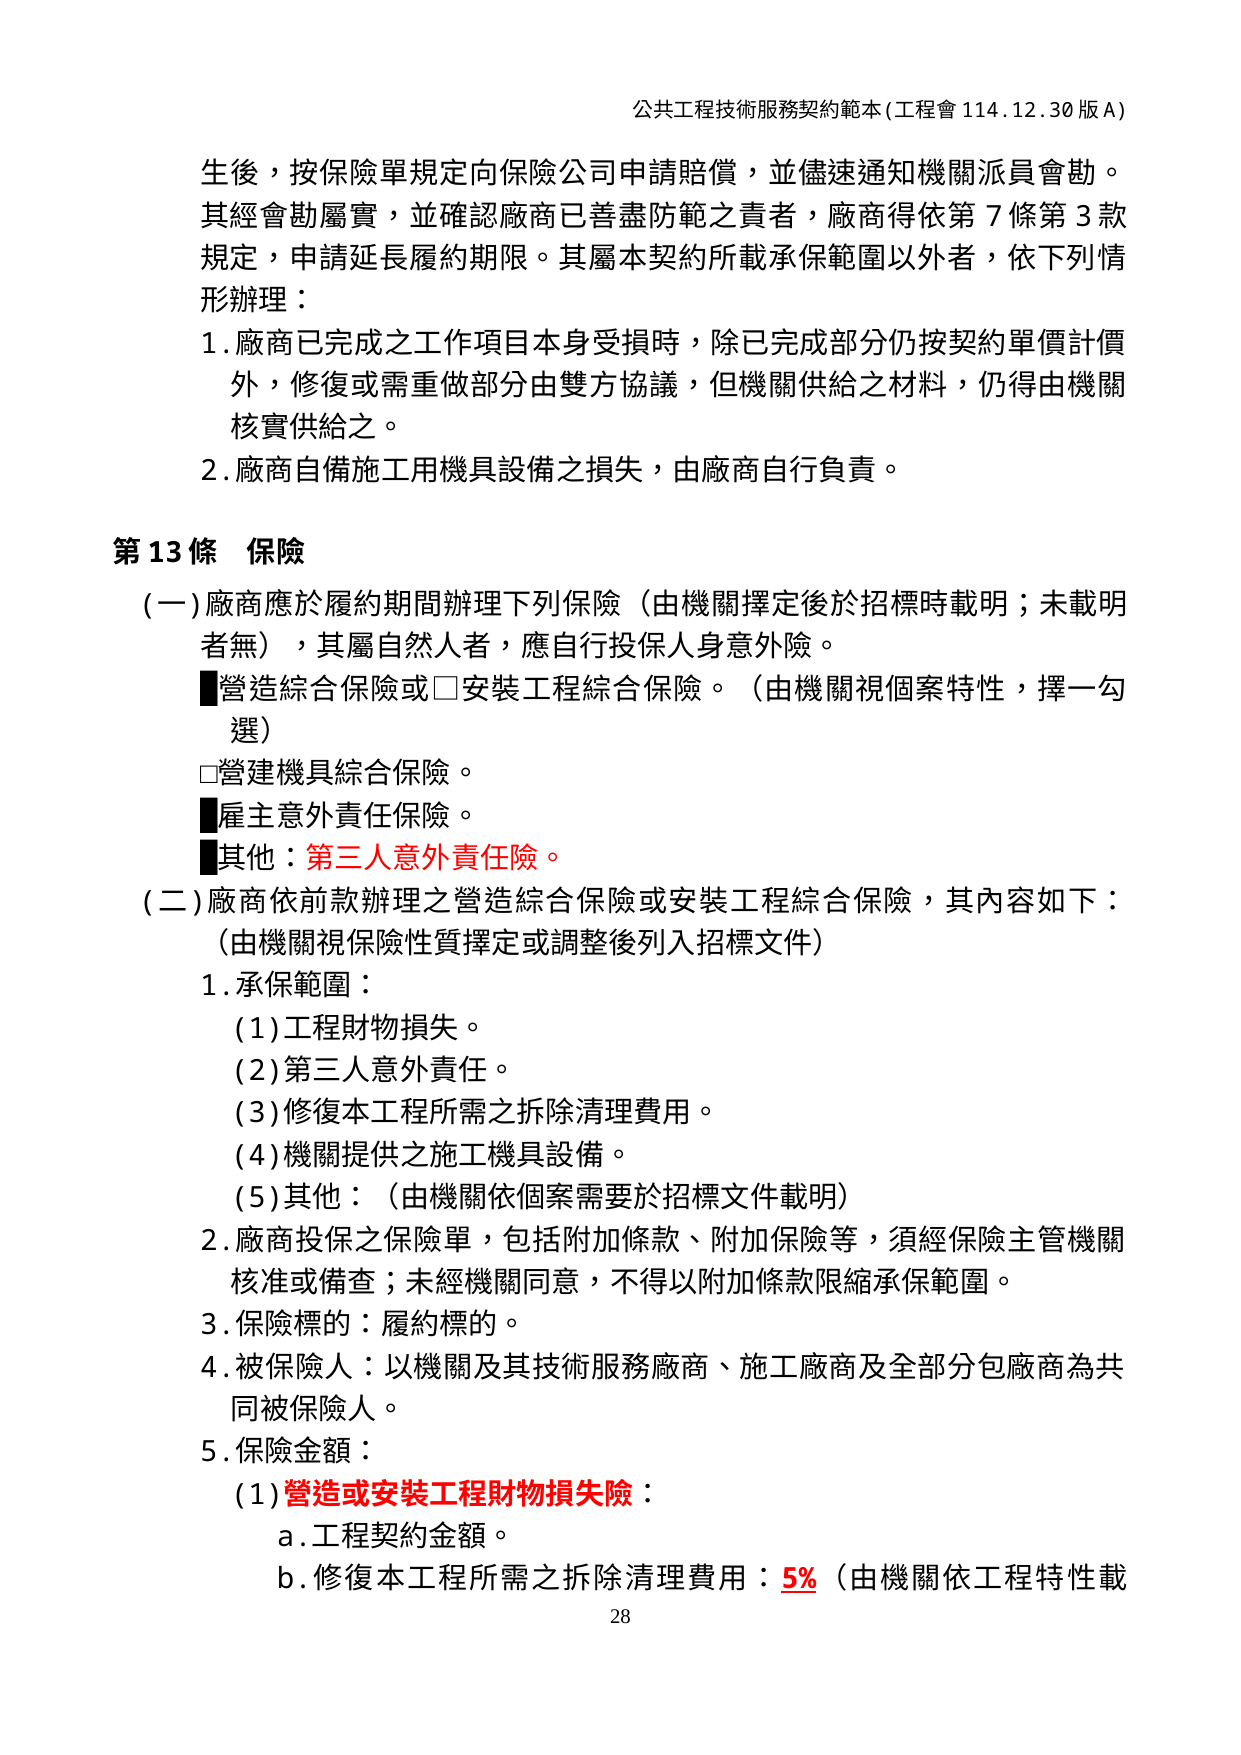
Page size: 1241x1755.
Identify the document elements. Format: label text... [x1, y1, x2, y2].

text 生後，按保險單規定向保險公司申請賠償，並儘速通知機關派員會勘。其經會勘屬實，並確認廠商已善盡防範之責者，廠商得依第7條第3款規定，申請延長履約期限。其屬本契約所載承保範圍以外者，依下列情形辦理： [139, 150, 1128, 319]
text 1.廠商已完成之工作項目本身受損時，除已完成部分仍按契約單價計價外，修復或需重做部分由雙方協議，但機關供給之材料，仍得由機關核實供給之。 [200, 319, 1128, 446]
text (1)營造或安裝工程財物損失險： [231, 1470, 1128, 1513]
text 3.保險標的：履約標的。 [200, 1301, 1128, 1343]
text █其他：第三人意外責任險。 [200, 835, 1128, 877]
text b.修復本工程所需之拆除清理費用：5%（由機關依工程特性載 [277, 1555, 1128, 1597]
text (二)廠商依前款辦理之營造綜合保險或安裝工程綜合保險，其內容如下：（由機關視保險性質擇定或調整後列入招標文件） [139, 877, 1128, 962]
text 2.廠商投保之保險單，包括附加條款、附加保險等，須經保險主管機關核准或備查；未經機關同意，不得以附加條款限縮承保範圍。 [200, 1216, 1128, 1301]
text 2.廠商自備施工用機具設備之損失，由廠商自行負責。 [200, 446, 1128, 489]
text █營造綜合保險或□安裝工程綜合保險。（由機關視個案特性，擇一勾選） [200, 665, 1128, 750]
text (一)廠商應於履約期間辦理下列保險（由機關擇定後於招標時載明；未載明者無），其屬自然人者，應自行投保人身意外險。 [139, 581, 1128, 665]
text (1)工程財物損失。 [231, 1004, 1128, 1047]
text □營建機具綜合保險。 [200, 750, 1128, 792]
text 5.保險金額： [200, 1428, 1128, 1470]
text (4)機關提供之施工機具設備。 [231, 1131, 1128, 1174]
text (2)第三人意外責任。 [231, 1047, 1128, 1089]
text a.工程契約金額。 [277, 1513, 1128, 1555]
text (5)其他：（由機關依個案需要於招標文件載明） [231, 1174, 1128, 1216]
text (3)修復本工程所需之拆除清理費用。 [231, 1089, 1128, 1131]
text 第13條 保險 [112, 528, 1128, 571]
text 1.承保範圍： [200, 962, 1128, 1004]
text █雇主意外責任保險。 [200, 792, 1128, 835]
text 4.被保險人：以機關及其技術服務廠商、施工廠商及全部分包廠商為共同被保險人。 [200, 1343, 1128, 1428]
